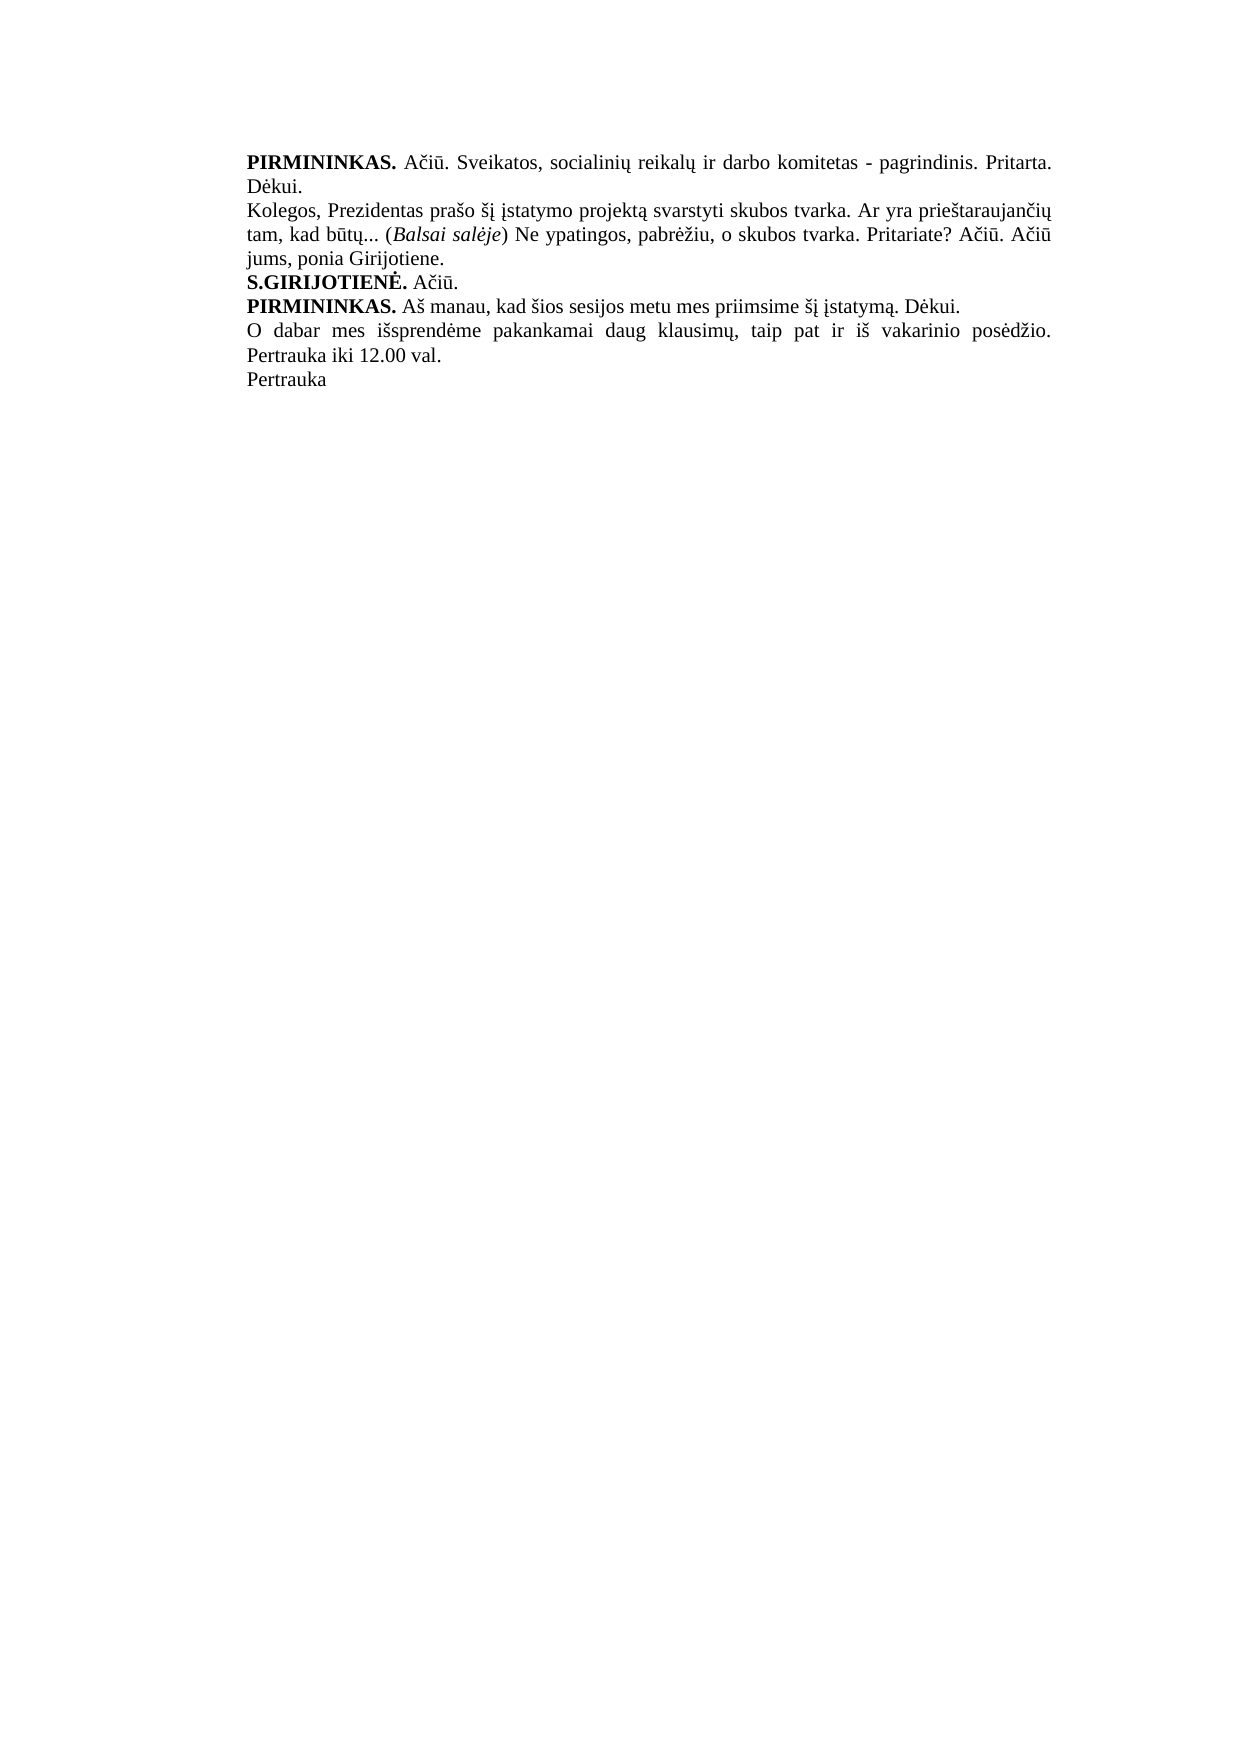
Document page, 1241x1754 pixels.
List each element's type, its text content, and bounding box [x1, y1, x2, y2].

text Pertrauka [247, 367, 1053, 391]
text Kolegos, Prezidentas prašo šį įstatymo projektą svarstyti skubos tvarka. Ar yra prieštaraujančių tam, kad būtų... (Balsai salėje) Ne ypatingos, pabrėžiu, o skubos tvarka. Pritariate? Ačiū. Ačiū jums, ponia Girijotiene. [247, 198, 1053, 270]
text PIRMININKAS. Ačiū. Sveikatos, socialinių reikalų ir darbo komitetas - pagrindinis. Pritarta. Dėkui. [247, 150, 1053, 198]
text S.GIRIJOTIENĖ. Ačiū. [247, 270, 1053, 294]
text O dabar mes išsprendėme pakankamai daug klausimų, taip pat ir iš vakarinio posėdžio. Pertrauka iki 12.00 val. [247, 318, 1053, 367]
text PIRMININKAS. Aš manau, kad šios sesijos metu mes priimsime šį įstatymą. Dėkui. [247, 294, 1053, 318]
